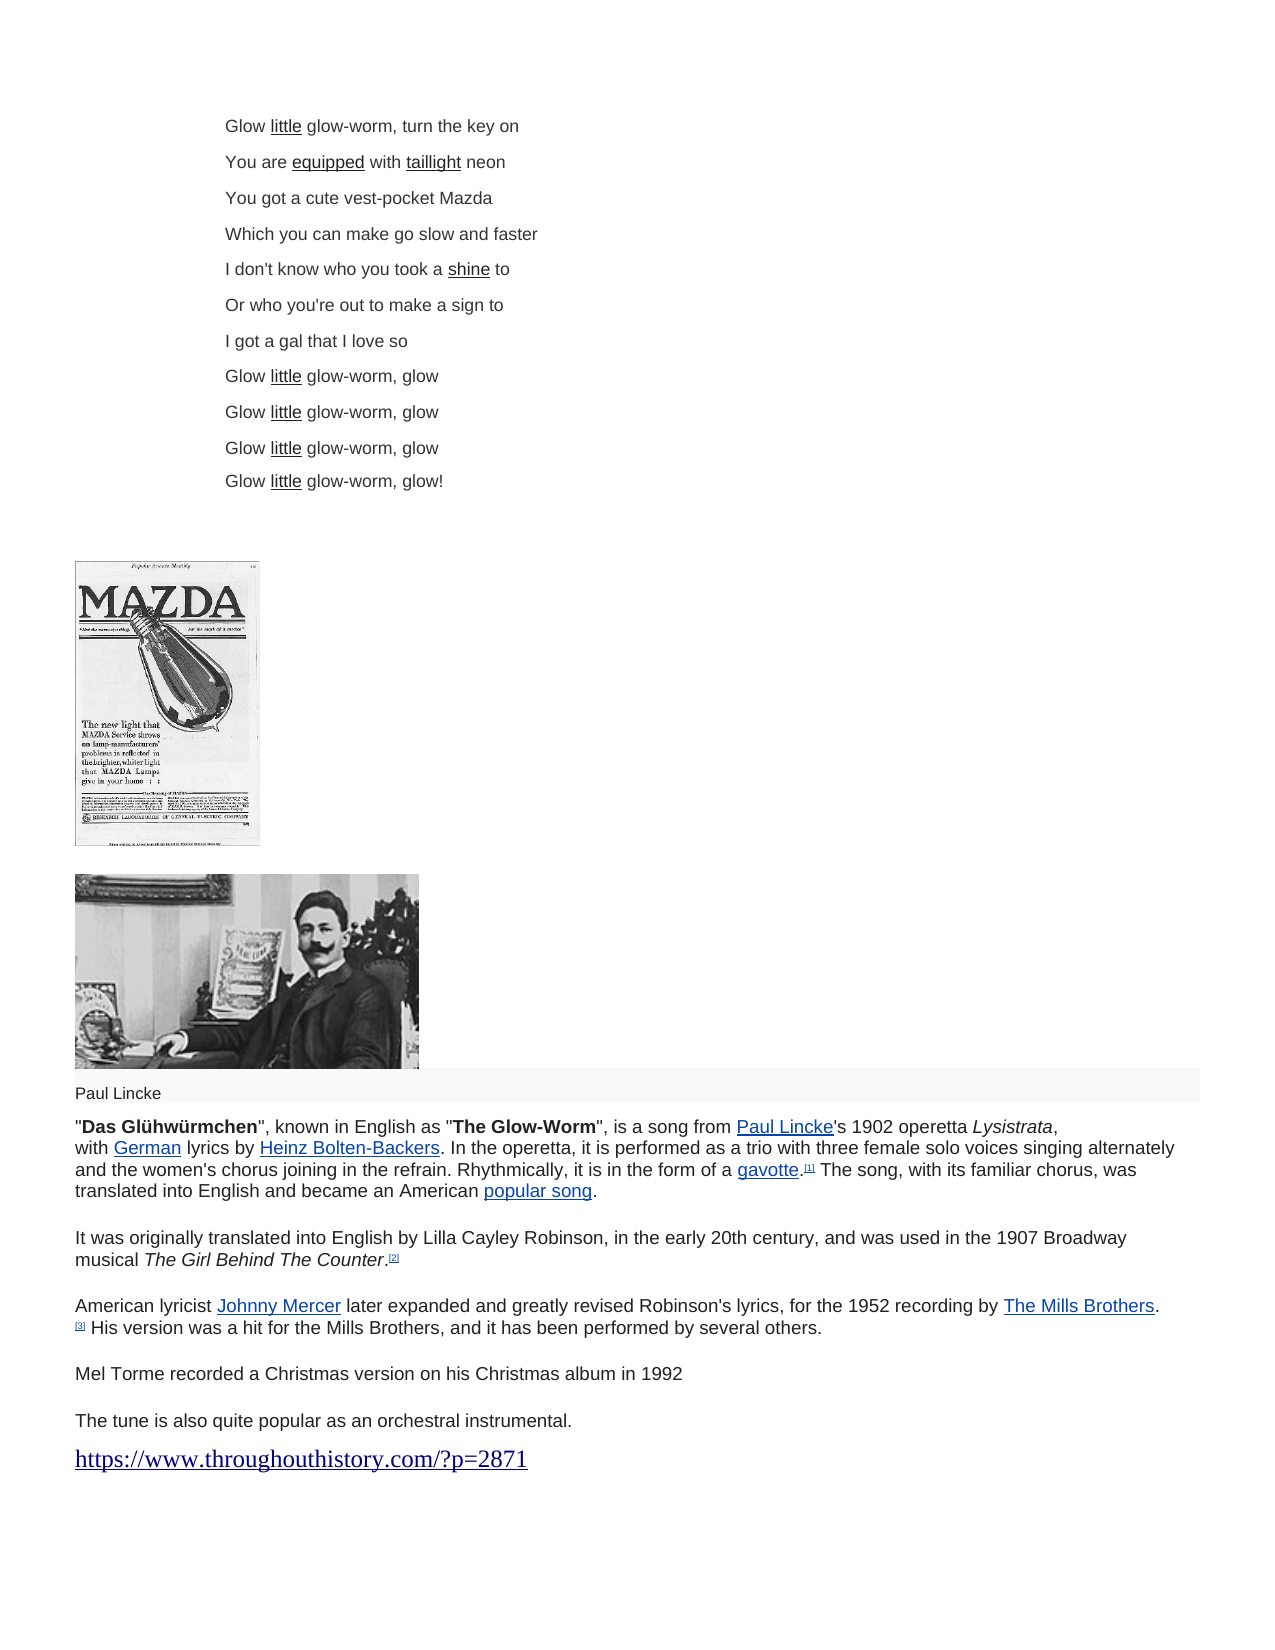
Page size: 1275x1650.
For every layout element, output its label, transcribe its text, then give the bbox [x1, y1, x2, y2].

text Glow little glow-worm, glow [225, 361, 1200, 387]
text I got a gal that I love so [225, 325, 1200, 351]
text Which you can make go slow and faster [225, 218, 1200, 244]
text Glow little glow-worm, glow [225, 432, 1200, 458]
text Or who you're out to make a sign to [225, 289, 1200, 315]
text Glow little glow-worm, glow! [225, 468, 1200, 494]
text Glow little glow-worm, glow [225, 397, 1200, 422]
text You are equipped with taillight neon [225, 146, 1200, 172]
text Mel Torme recorded a Christmas version on his Christmas album in 1992 [75, 1363, 1200, 1385]
text It was originally translated into English by Lilla Cayley Robinson, in the early 20th century, and was used in the 1907 Broadway musical The Girl Behind The Counter.[2] [75, 1227, 1200, 1270]
text Glow little glow-worm, turn the key on [225, 111, 1200, 137]
text You got a cute vest-pocket Mazda [225, 182, 1200, 208]
picture [75, 561, 260, 846]
text I don't know who you took a shine to [225, 254, 1200, 279]
picture [75, 874, 419, 1069]
text American lyricist Johnny Mercer later expanded and greatly revised Robinson's lyrics, for the 1952 recording by The Mills Brothers.[3] His version was a hit for the Mills Brothers, and it has been performed by several others. [75, 1295, 1200, 1338]
text The tune is also quite popular as an orchestral instrumental. [75, 1410, 1200, 1431]
text Paul Lincke [75, 1068, 1200, 1103]
text "Das Glühwürmchen", known in English as "The Glow-Worm", is a song from Paul Lincke's 1902 operetta Lysistrata, with German lyrics by Heinz Bolten-Backers. In the operetta, it is performed as a trio with three female solo voices singing alternately and the women's chorus joining in the refrain. Rhythmically, it is in the form of a gavotte.[1] The song, with its familiar chorus, was translated into English and became an American popular song. [75, 1116, 1200, 1202]
text https://www.throughouthistory.com/?p=2871 [75, 1444, 1200, 1472]
